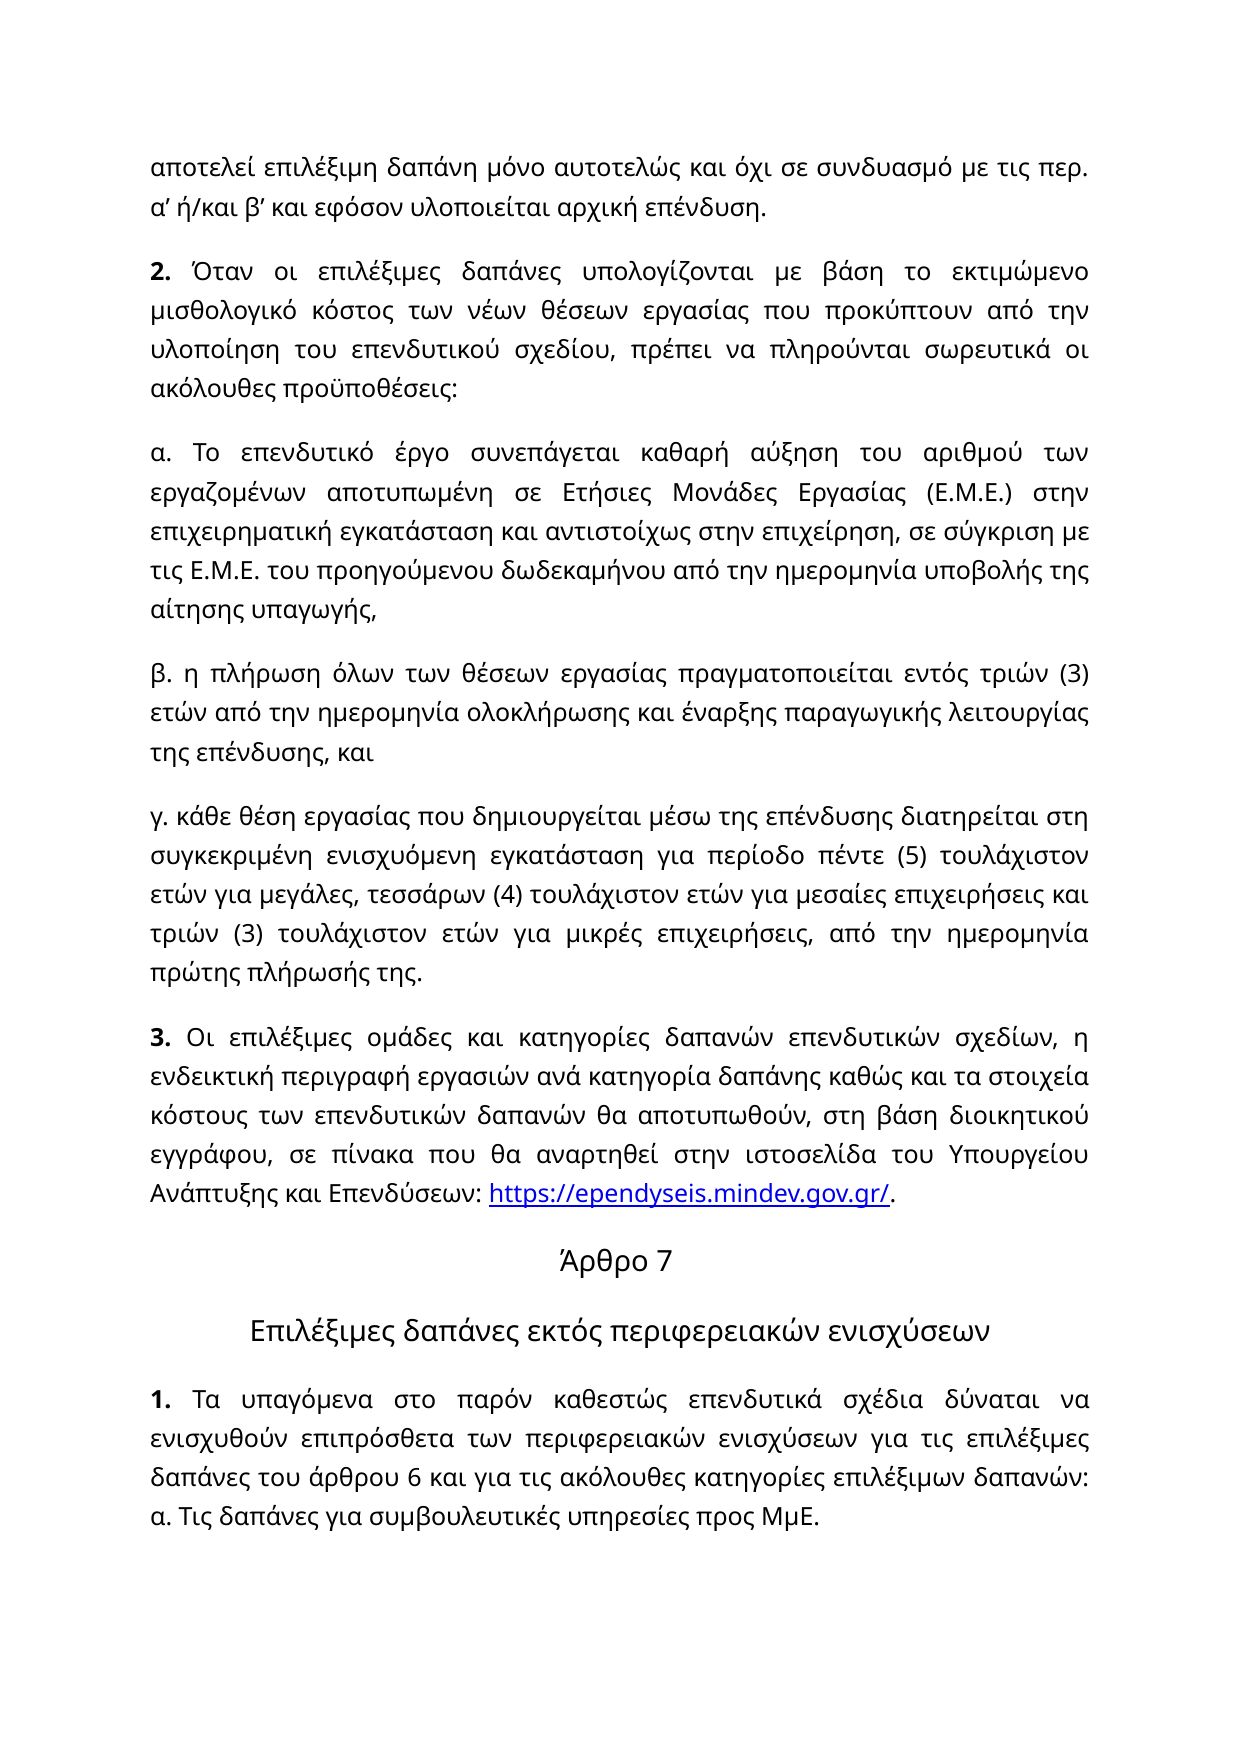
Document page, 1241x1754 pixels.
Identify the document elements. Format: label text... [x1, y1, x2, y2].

text α. Το επενδυτικό έργο συνεπάγεται καθαρή αύξηση του αριθμού των εργαζομένων αποτυπωμένη σε Ετήσιες Μονάδες Εργασίας (Ε.Μ.Ε.) στην επιχειρηματική εγκατάσταση και αντιστοίχως στην επιχείρηση, σε σύγκριση με τις Ε.Μ.Ε. του προηγούμενου δωδεκαμήνου από την ημερομηνία υποβολής της αίτησης υπαγωγής, [150, 435, 1090, 626]
text γ. κάθε θέση εργασίας που δημιουργείται μέσω της επένδυσης διατηρείται στη συγκεκριμένη ενισχυόμενη εγκατάσταση για περίοδο πέντε (5) τουλάχιστον ετών για μεγάλες, τεσσάρων (4) τουλάχιστον ετών για μεσαίες επιχειρήσεις και τριών (3) τουλάχιστον ετών για μικρές επιχειρήσεις, από την ημερομηνία πρώτης πλήρωσής της. [150, 798, 1090, 989]
text 2. Όταν οι επιλέξιμες δαπάνες υπολογίζονται με βάση το εκτιμώμενο μισθολογικό κόστος των νέων θέσεων εργασίας που προκύπτουν από την υλοποίηση του επενδυτικού σχεδίου, πρέπει να πληρούνται σωρευτικά οι ακόλουθες προϋποθέσεις: [150, 253, 1090, 405]
subtitle Άρθρο 7 [150, 1240, 1090, 1280]
text 3. Οι επιλέξιμες ομάδες και κατηγορίες δαπανών επενδυτικών σχεδίων, η ενδεικτική περιγραφή εργασιών ανά κατηγορία δαπάνης καθώς και τα στοιχεία κόστους των επενδυτικών δαπανών θα αποτυπωθούν, στη βάση διοικητικού εγγράφου, σε πίνακα που θα αναρτηθεί στην ιστοσελίδα του Υπουργείου Ανάπτυξης και Επενδύσεων: https://ependyseis.mindev.gov.gr/. [150, 1019, 1090, 1210]
text β. η πλήρωση όλων των θέσεων εργασίας πραγματοποιείται εντός τριών (3) ετών από την ημερομηνία ολοκλήρωσης και έναρξης παραγωγικής λειτουργίας της επένδυσης, και [150, 656, 1090, 768]
text 1. Τα υπαγόμενα στο παρόν καθεστώς επενδυτικά σχέδια δύναται να ενισχυθούν επιπρόσθετα των περιφερειακών ενισχύσεων για τις επιλέξιμες δαπάνες του άρθρου 6 και για τις ακόλουθες κατηγορίες επιλέξιμων δαπανών: α. Τις δαπάνες για συμβουλευτικές υπηρεσίες προς ΜμΕ. [150, 1381, 1090, 1533]
text αποτελεί επιλέξιμη δαπάνη μόνο αυτοτελώς και όχι σε συνδυασμό με τις περ. α’ ή/και β’ και εφόσον υλοποιείται αρχική επένδυση. [150, 150, 1090, 223]
subtitle Επιλέξιμες δαπάνες εκτός περιφερειακών ενισχύσεων [150, 1311, 1090, 1350]
